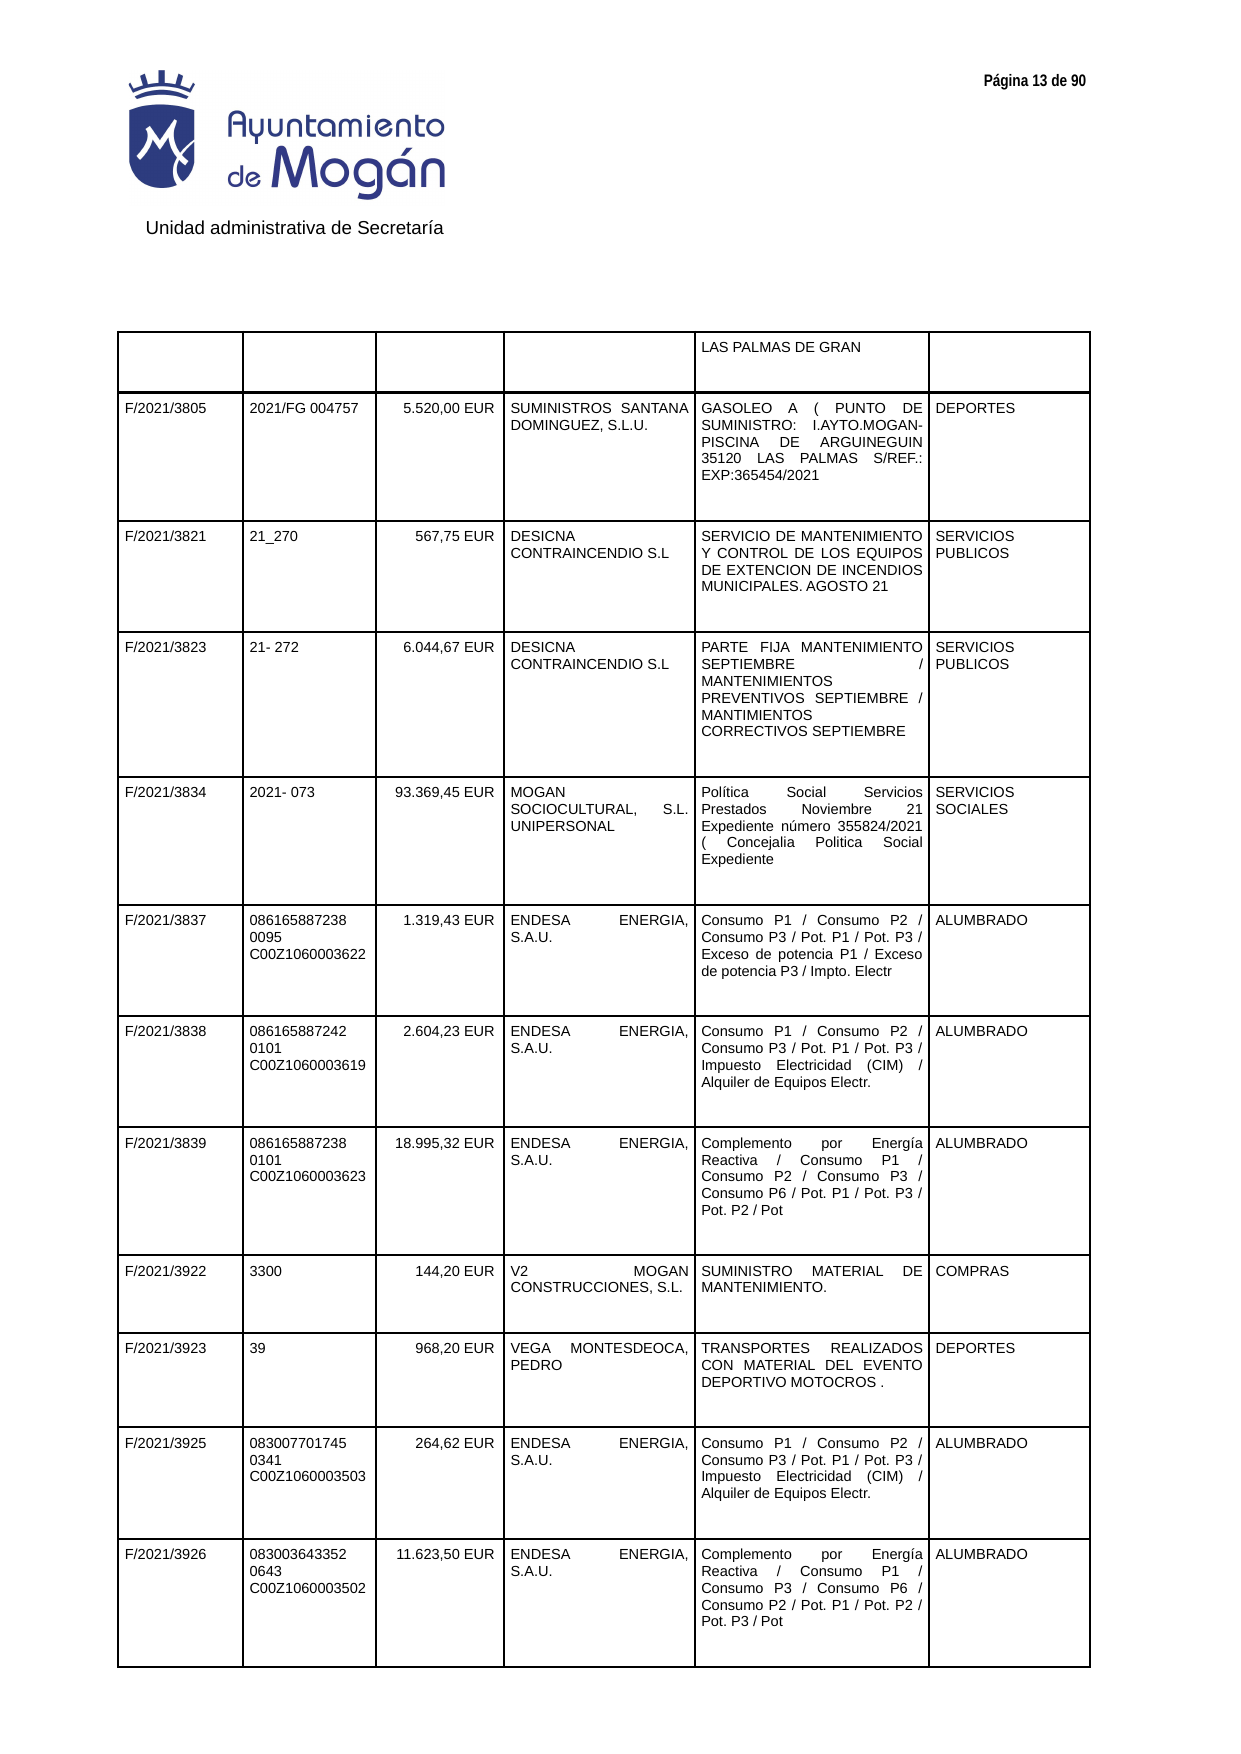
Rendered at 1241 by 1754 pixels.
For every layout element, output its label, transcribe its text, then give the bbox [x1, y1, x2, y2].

table_cell GASOLEO A ( PUNTO DE SUMINISTRO: I.AYTO.MOGAN-PISCINA DE ARGUINEGUIN 35120 LAS PALMAS S/REF.: EXP:365454/2021 [696, 394, 928, 519]
table_cell TRANSPORTES REALIZADOS CON MATERIAL DEL EVENTO DEPORTIVO MOTOCROS . [696, 1334, 928, 1426]
table_cell Consumo P1 / Consumo P2 / Consumo P3 / Pot. P1 / Pot. P3 / Exceso de potencia P1 / Exceso de potencia P3 / Impto. Electr [696, 906, 928, 1015]
table_cell [930, 333, 1089, 391]
table_cell [244, 333, 375, 391]
table_cell MOGAN SOCIOCULTURAL, S.L. UNIPERSONAL [505, 778, 694, 903]
table_cell SERVICIO DE MANTENIMIENTO Y CONTROL DE LOS EQUIPOS DE EXTENCION DE INCENDIOS MUNICIPALES. AGOSTO 21 [696, 522, 928, 631]
table_cell ENDESA ENERGIA, S.A.U. [505, 906, 694, 1015]
table_cell SUMINISTRO MATERIAL DE MANTENIMIENTO. [696, 1256, 928, 1332]
table_cell 083007701745 0341 C00Z1060003503 [244, 1428, 375, 1537]
table_cell 18.995,32 EUR [377, 1128, 503, 1254]
table_cell DEPORTES [930, 394, 1089, 519]
table_cell 083003643352 0643 C00Z1060003502 [244, 1540, 375, 1666]
table_cell DESICNA CONTRAINCENDIO S.L [505, 522, 694, 631]
table_cell 968,20 EUR [377, 1334, 503, 1426]
table_cell SERVICIOS SOCIALES [930, 778, 1089, 903]
table_cell SERVICIOS PUBLICOS [930, 522, 1089, 631]
table_cell 3300 [244, 1256, 375, 1332]
table_cell PARTE FIJA MANTENIMIENTO SEPTIEMBRE / MANTENIMIENTOS PREVENTIVOS SEPTIEMBRE / MANTIMIENTOS CORRECTIVOS SEPTIEMBRE [696, 633, 928, 776]
table_cell F/2021/3821 [119, 522, 242, 631]
table_cell 21- 272 [244, 633, 375, 776]
table_cell F/2021/3834 [119, 778, 242, 903]
table_cell F/2021/3922 [119, 1256, 242, 1332]
table_cell F/2021/3838 [119, 1017, 242, 1126]
table_cell ENDESA ENERGIA, S.A.U. [505, 1128, 694, 1254]
table_cell 5.520,00 EUR [377, 394, 503, 519]
table_cell ENDESA ENERGIA, S.A.U. [505, 1428, 694, 1537]
table_cell ALUMBRADO [930, 1128, 1089, 1254]
table_cell Política Social Servicios Prestados Noviembre 21 Expediente número 355824/2021 ( Concejalia Politica Social Expediente [696, 778, 928, 903]
table_cell ALUMBRADO [930, 1540, 1089, 1666]
table_cell 1.319,43 EUR [377, 906, 503, 1015]
table_cell 086165887238 0101 C00Z1060003623 [244, 1128, 375, 1254]
table_cell ALUMBRADO [930, 1017, 1089, 1126]
table_cell COMPRAS [930, 1256, 1089, 1332]
table_cell ENDESA ENERGIA, S.A.U. [505, 1017, 694, 1126]
table_cell SERVICIOS PUBLICOS [930, 633, 1089, 776]
table_cell V2 MOGAN CONSTRUCCIONES, S.L. [505, 1256, 694, 1332]
table_cell 086165887238 0095 C00Z1060003622 [244, 906, 375, 1015]
table_cell F/2021/3926 [119, 1540, 242, 1666]
table_cell Consumo P1 / Consumo P2 / Consumo P3 / Pot. P1 / Pot. P3 / Impuesto Electricidad (CIM) / Alquiler de Equipos Electr. [696, 1017, 928, 1126]
table_cell Complemento por Energía Reactiva / Consumo P1 / Consumo P2 / Consumo P3 / Consumo P6 / Pot. P1 / Pot. P3 / Pot. P2 / Pot [696, 1128, 928, 1254]
table_cell F/2021/3923 [119, 1334, 242, 1426]
table_cell 144,20 EUR [377, 1256, 503, 1332]
table_cell 2021- 073 [244, 778, 375, 903]
table_cell ALUMBRADO [930, 1428, 1089, 1537]
table_cell [505, 333, 694, 391]
table_cell 264,62 EUR [377, 1428, 503, 1537]
table_cell SUMINISTROS SANTANA DOMINGUEZ, S.L.U. [505, 394, 694, 519]
picture [128, 70, 445, 206]
table_cell 93.369,45 EUR [377, 778, 503, 903]
table_cell ENDESA ENERGIA, S.A.U. [505, 1540, 694, 1666]
table_cell 6.044,67 EUR [377, 633, 503, 776]
table_cell 11.623,50 EUR [377, 1540, 503, 1666]
table_cell F/2021/3823 [119, 633, 242, 776]
table_cell F/2021/3925 [119, 1428, 242, 1537]
table_cell 21_270 [244, 522, 375, 631]
table_cell LAS PALMAS DE GRAN [696, 333, 928, 391]
table_cell DEPORTES [930, 1334, 1089, 1426]
table_cell Consumo P1 / Consumo P2 / Consumo P3 / Pot. P1 / Pot. P3 / Impuesto Electricidad (CIM) / Alquiler de Equipos Electr. [696, 1428, 928, 1537]
table_cell [377, 333, 503, 391]
table_cell 39 [244, 1334, 375, 1426]
table_cell 567,75 EUR [377, 522, 503, 631]
table_cell 2021/FG 004757 [244, 394, 375, 519]
table_cell F/2021/3805 [119, 394, 242, 519]
table_cell Complemento por Energía Reactiva / Consumo P1 / Consumo P3 / Consumo P6 / Consumo P2 / Pot. P1 / Pot. P2 / Pot. P3 / Pot [696, 1540, 928, 1666]
table_cell F/2021/3837 [119, 906, 242, 1015]
table_cell [119, 333, 242, 391]
table_cell 086165887242 0101 C00Z1060003619 [244, 1017, 375, 1126]
table_cell F/2021/3839 [119, 1128, 242, 1254]
table_cell 2.604,23 EUR [377, 1017, 503, 1126]
table_cell ALUMBRADO [930, 906, 1089, 1015]
table_cell DESICNA CONTRAINCENDIO S.L [505, 633, 694, 776]
table_cell VEGA MONTESDEOCA, PEDRO [505, 1334, 694, 1426]
